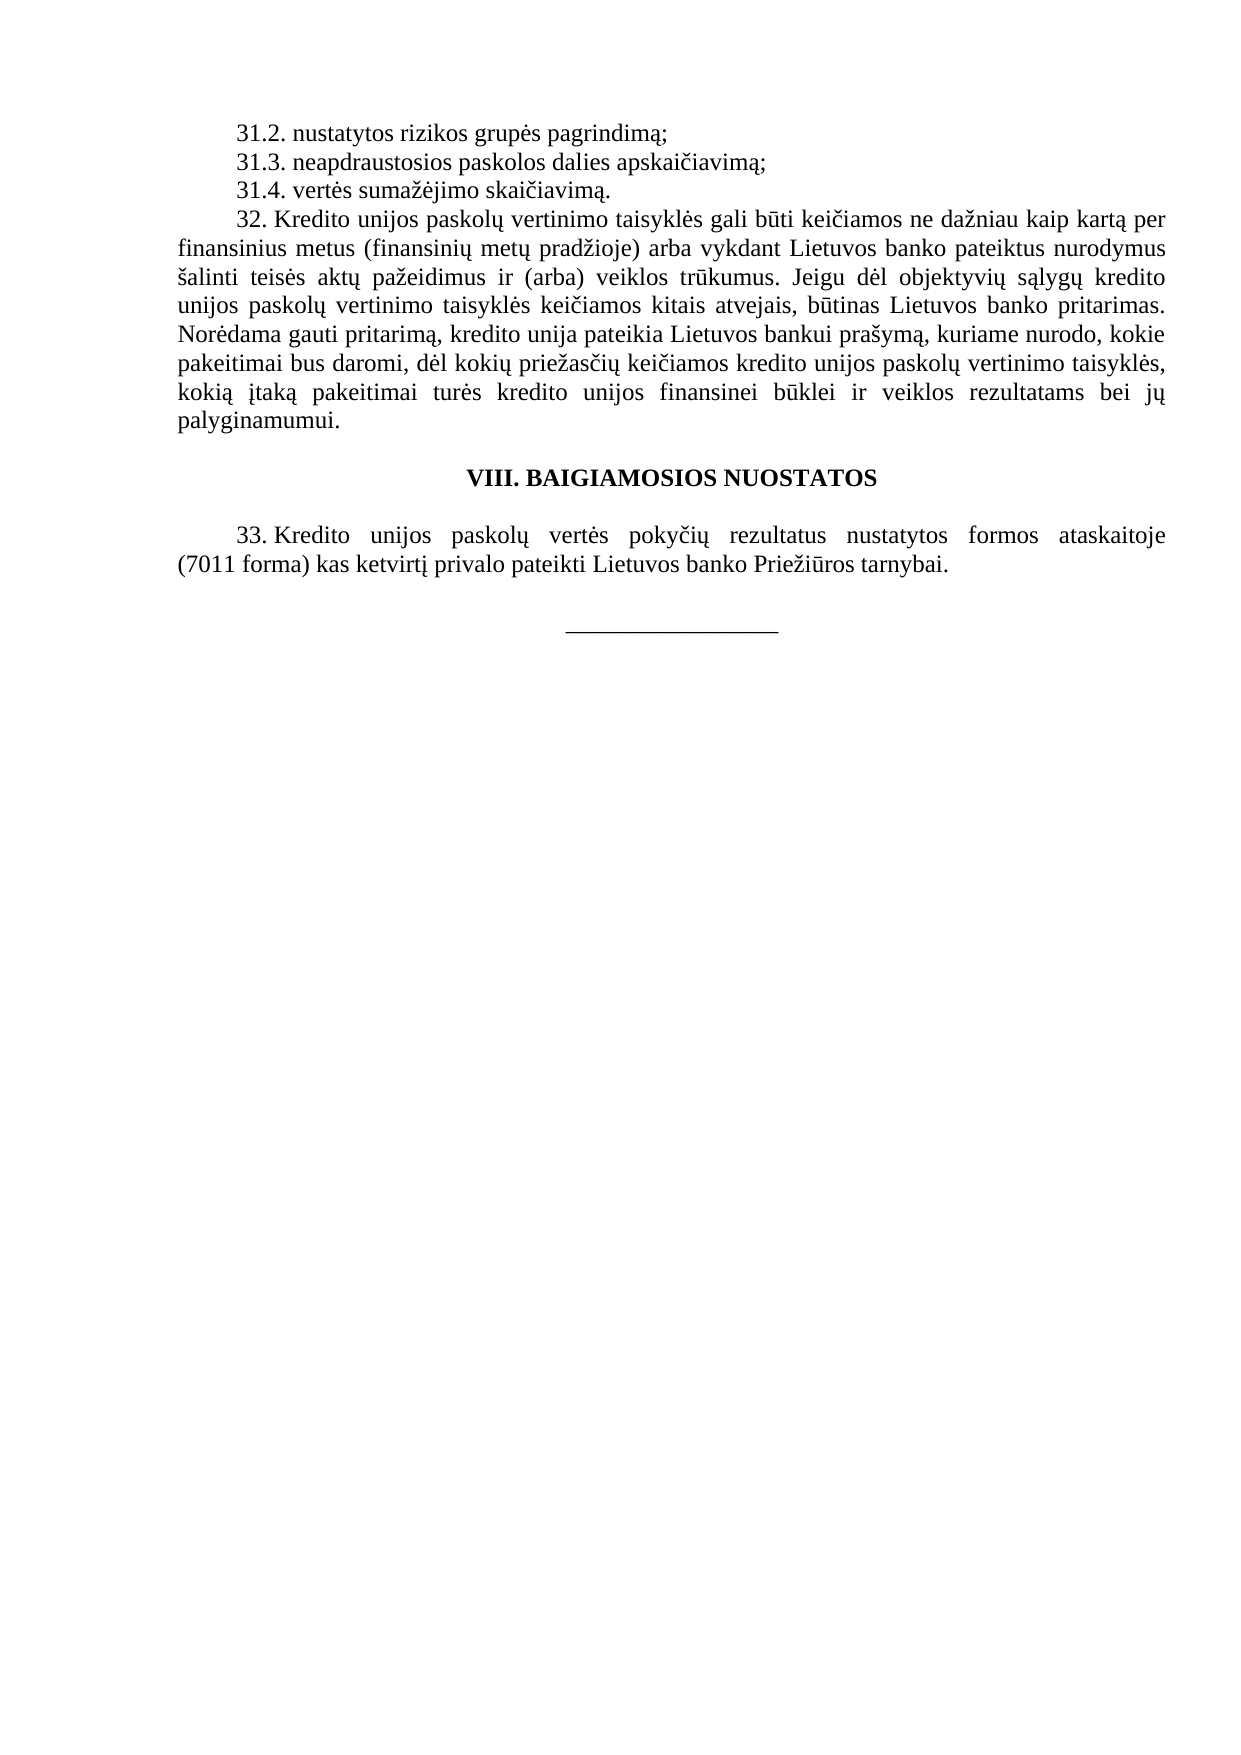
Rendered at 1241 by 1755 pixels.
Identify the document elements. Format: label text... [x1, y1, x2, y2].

text 33. Kredito unijos paskolų vertės pokyčių rezultatus nustatytos formos ataskaitoje (7011 forma) kas ketvirtį privalo pateikti Lietuvos banko Priežiūros tarnybai. [177, 521, 1166, 578]
text 31.3. neapdraustosios paskolos dalies apskaičiavimą; [177, 147, 1166, 176]
text 31.4. vertės sumažėjimo skaičiavimą. [177, 176, 1166, 204]
text 31.2. nustatytos rizikos grupės pagrindimą; [177, 118, 1166, 147]
text _________________ [177, 607, 1166, 636]
text VIII. BAIGIAMOSIOS NUOSTATOS [177, 463, 1166, 492]
text 32. Kredito unijos paskolų vertinimo taisyklės gali būti keičiamos ne dažniau kaip kartą per finansinius metus (finansinių metų pradžioje) arba vykdant Lietuvos banko pateiktus nurodymus šalinti teisės aktų pažeidimus ir (arba) veiklos trūkumus. Jeigu dėl objektyvių sąlygų kredito unijos paskolų vertinimo taisyklės keičiamos kitais atvejais, būtinas Lietuvos banko pritarimas. Norėdama gauti pritarimą, kredito unija pateikia Lietuvos bankui prašymą, kuriame nurodo, kokie pakeitimai bus daromi, dėl kokių priežasčių keičiamos kredito unijos paskolų vertinimo taisyklės, kokią įtaką pakeitimai turės kredito unijos finansinei būklei ir veiklos rezultatams bei jų palyginamumui. [177, 204, 1166, 434]
